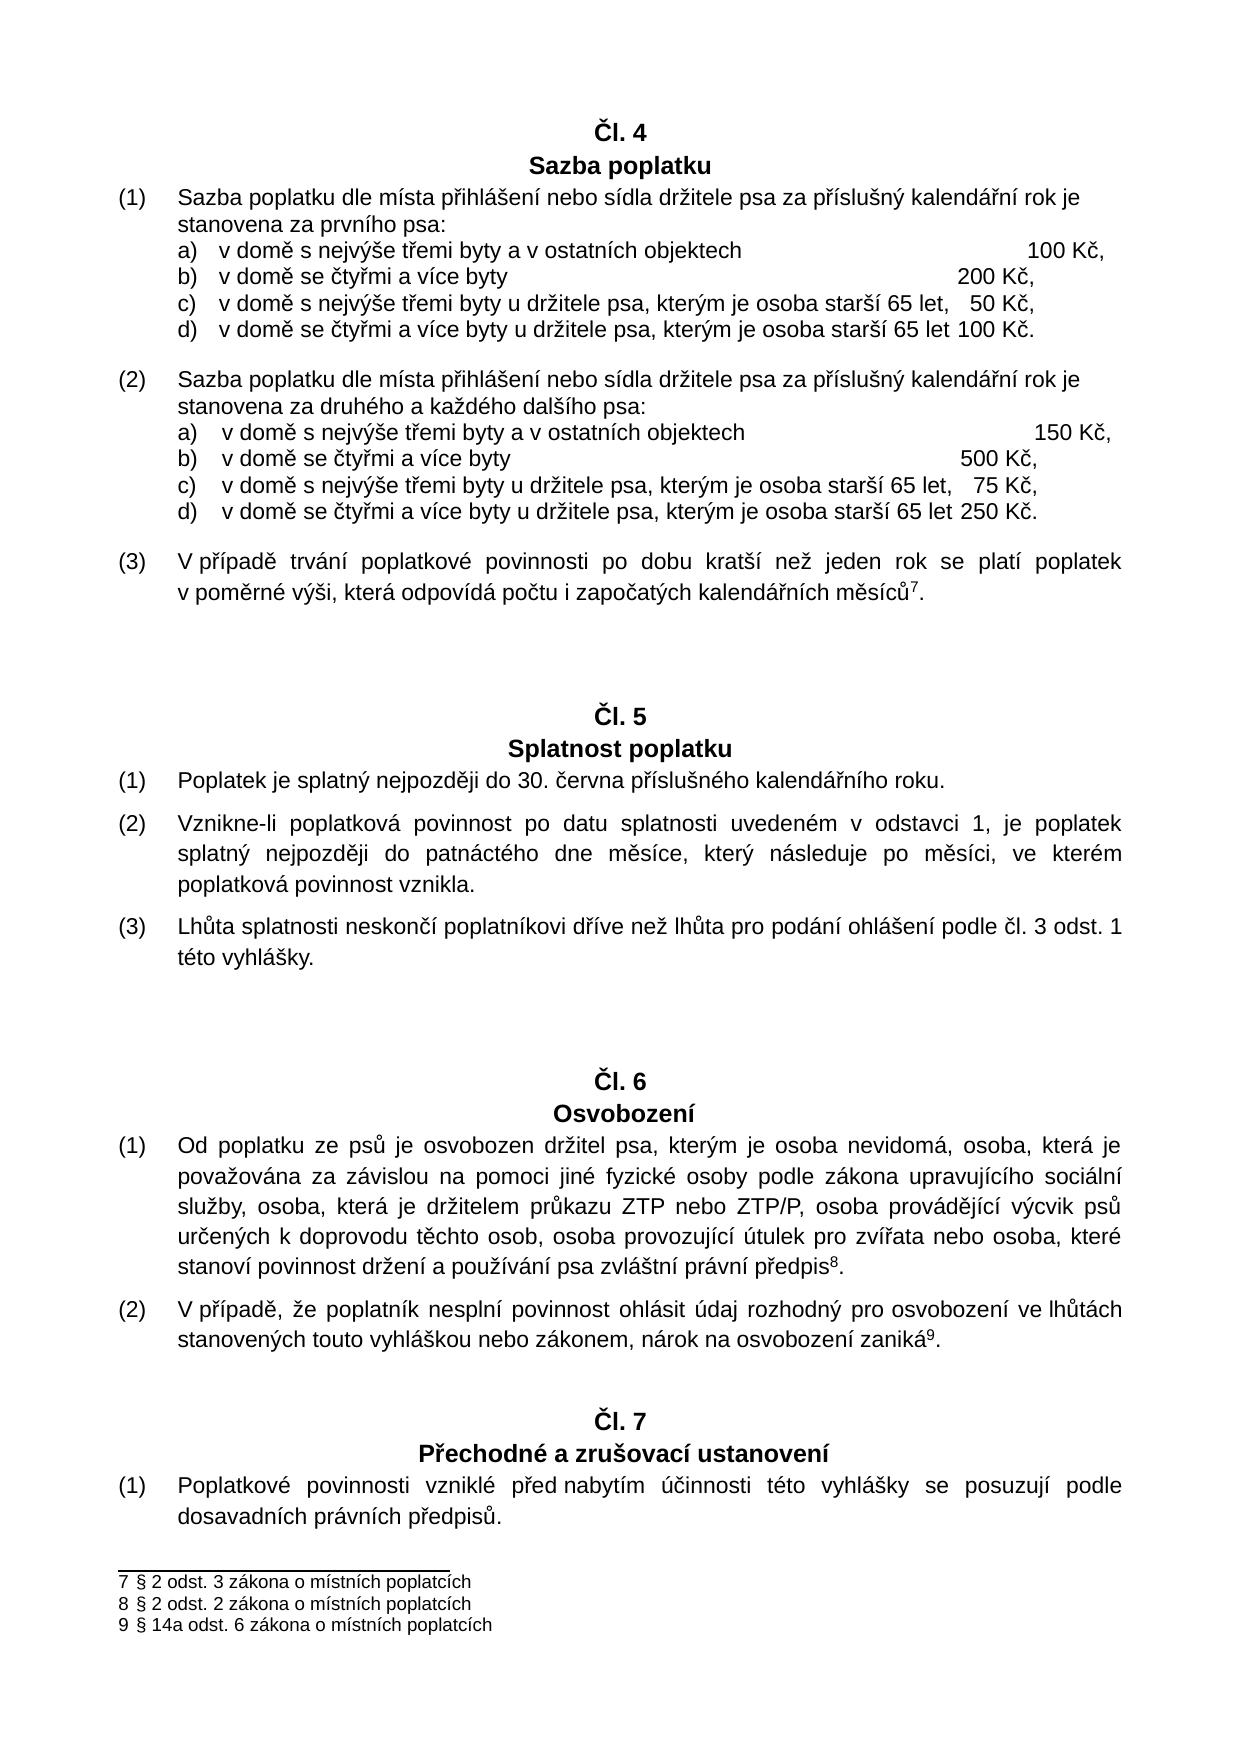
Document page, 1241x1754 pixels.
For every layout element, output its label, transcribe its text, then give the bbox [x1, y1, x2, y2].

list V případě trvání poplatkové povinnosti po dobu kratší než jeden rok se platí poplatek v poměrné výši, která odpovídá počtu i započatých kalendářních měsíců. [118, 548, 1122, 605]
subtitle Čl. 6 Osvobození [118, 1066, 1122, 1128]
subtitle Čl. 5 Splatnost poplatku [118, 701, 1122, 763]
list Poplatek je splatný nejpozději do 30. června příslušného kalendářního roku. [118, 767, 1122, 794]
list § 14a odst. 6 zákona o místních poplatcích [118, 1614, 1122, 1635]
list v domě se čtyřmi a více byty u držitele psa, kterým je osoba starší 65 let 100 Kč. [177, 316, 1122, 342]
list Vznikne-li poplatková povinnost po datu splatnosti uvedeném v odstavci 1, je poplatek splatný nejpozději do patnáctého dne měsíce, který následuje po měsíci, ve kterém poplatková povinnost vznikla. [118, 810, 1122, 897]
list Od poplatku ze psů je osvobozen držitel psa, kterým je osoba nevidomá, osoba, která je považována za závislou na pomoci jiné fyzické osoby podle zákona upravujícího sociální služby, osoba, která je držitelem průkazu ZTP nebo ZTP/P, osoba provádějící výcvik psů určených k doprovodu těchto osob, osoba provozující útulek pro zvířata nebo osoba, které stanoví povinnost držení a používání psa zvláštní právní předpis. [118, 1132, 1122, 1280]
list v domě s nejvýše třemi byty a v ostatních objektech 150 Kč, [177, 419, 1122, 445]
list v domě se čtyřmi a více byty 500 Kč, [177, 445, 1122, 472]
list V případě, že poplatník nesplní povinnost ohlásit údaj rozhodný pro osvobození ve lhůtách stanovených touto vyhláškou nebo zákonem, nárok na osvobození zaniká. [118, 1296, 1122, 1353]
list v domě se čtyřmi a více byty 200 Kč, [177, 263, 1122, 289]
list Sazba poplatku dle místa přihlášení nebo sídla držitele psa za příslušný kalendářní rok je stanovena za prvního psa: [118, 184, 1122, 237]
list v domě s nejvýše třemi byty a v ostatních objektech 100 Kč, [177, 237, 1122, 263]
list v domě s nejvýše třemi byty u držitele psa, kterým je osoba starší 65 let, 50 Kč, [177, 289, 1122, 316]
subtitle Čl. 7 Přechodné a zrušovací ustanovení [118, 1406, 1122, 1468]
list v domě se čtyřmi a více byty u držitele psa, kterým je osoba starší 65 let 250 Kč. [177, 498, 1122, 524]
list § 2 odst. 3 zákona o místních poplatcích [118, 1571, 1122, 1592]
list Lhůta splatnosti neskončí poplatníkovi dříve než lhůta pro podání ohlášení podle čl. 3 odst. 1 této vyhlášky. [118, 913, 1122, 970]
subtitle Čl. 4 Sazba poplatku [118, 118, 1122, 180]
list § 2 odst. 2 zákona o místních poplatcích [118, 1592, 1122, 1614]
list Sazba poplatku dle místa přihlášení nebo sídla držitele psa za příslušný kalendářní rok je stanovena za druhého a každého dalšího psa: [118, 366, 1122, 419]
list Poplatkové povinnosti vzniklé před nabytím účinnosti této vyhlášky se posuzují podle dosavadních právních předpisů. [118, 1472, 1122, 1529]
list v domě s nejvýše třemi byty u držitele psa, kterým je osoba starší 65 let, 75 Kč, [177, 472, 1122, 498]
